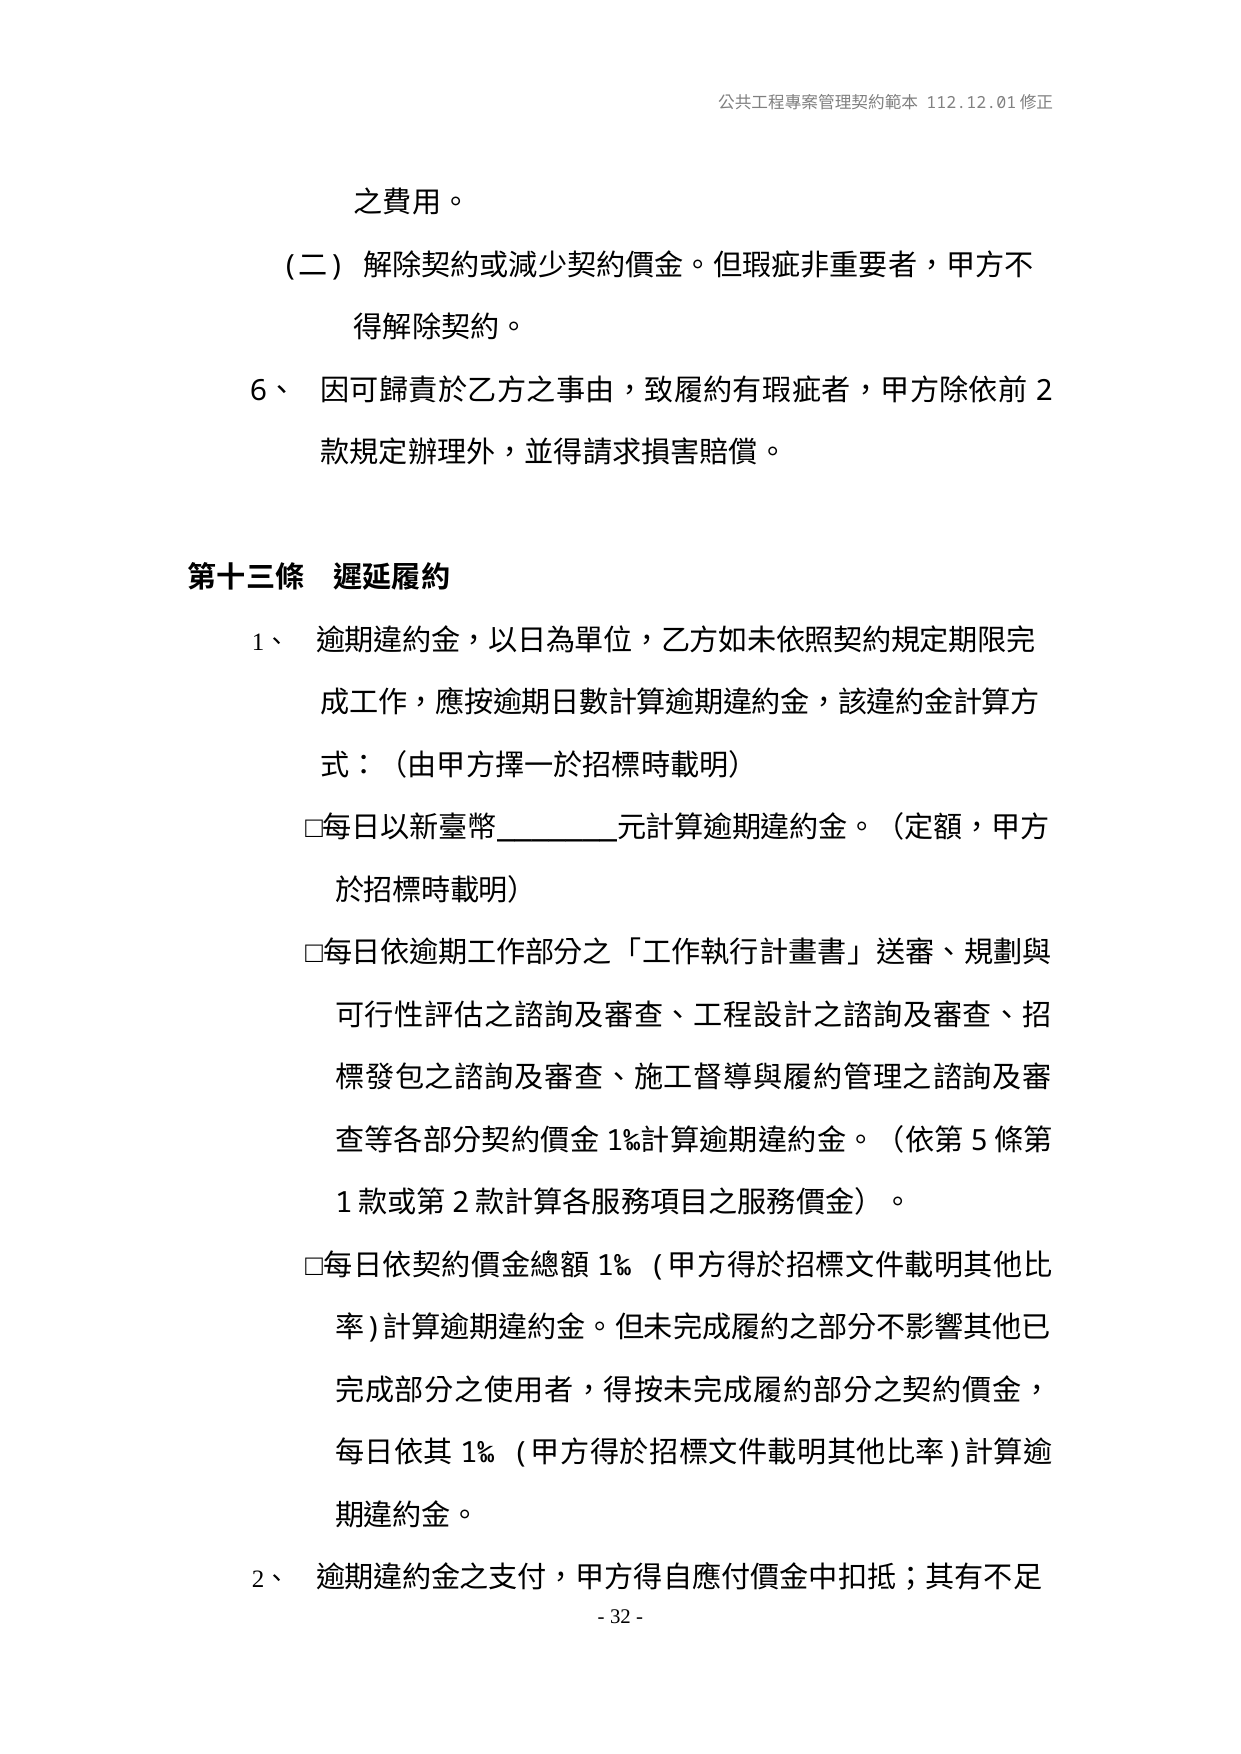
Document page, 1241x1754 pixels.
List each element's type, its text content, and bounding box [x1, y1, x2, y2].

text 第十三條 遲延履約 [187, 533, 1053, 596]
list 因可歸責於乙方之事由，致履約有瑕疵者，甲方除依前2款規定辦理外，並得請求損害賠償。 [249, 346, 1053, 471]
text □每日以新臺幣_______元計算逾期違約金。（定額，甲方於招標時載明） [305, 783, 1053, 908]
list 逾期違約金之支付，甲方得自應付價金中扣抵；其有不足 [252, 1533, 1053, 1596]
text □每日依契約價金總額1‰ (甲方得於招標文件載明其他比率)計算逾期違約金。但未完成履約之部分不影響其他已完成部分之使用者，得按未完成履約部分之契約價金，每日依其1‰ (甲方得於招標文件載明其他比率)計算逾期違約金。 [305, 1221, 1053, 1533]
text 之費用。 [281, 158, 1047, 221]
text (二) 解除契約或減少契約價金。但瑕疵非重要者，甲方不得解除契約。 [281, 221, 1047, 346]
text □每日依逾期工作部分之「工作執行計畫書」送審、規劃與可行性評估之諮詢及審查、工程設計之諮詢及審查、招標發包之諮詢及審查、施工督導與履約管理之諮詢及審查等各部分契約價金1‰計算逾期違約金。（依第5條第1款或第2款計算各服務項目之服務價金）。 [305, 908, 1053, 1221]
list 逾期違約金，以日為單位，乙方如未依照契約規定期限完成工作，應按逾期日數計算逾期違約金，該違約金計算方式：（由甲方擇一於招標時載明） [252, 596, 1053, 783]
